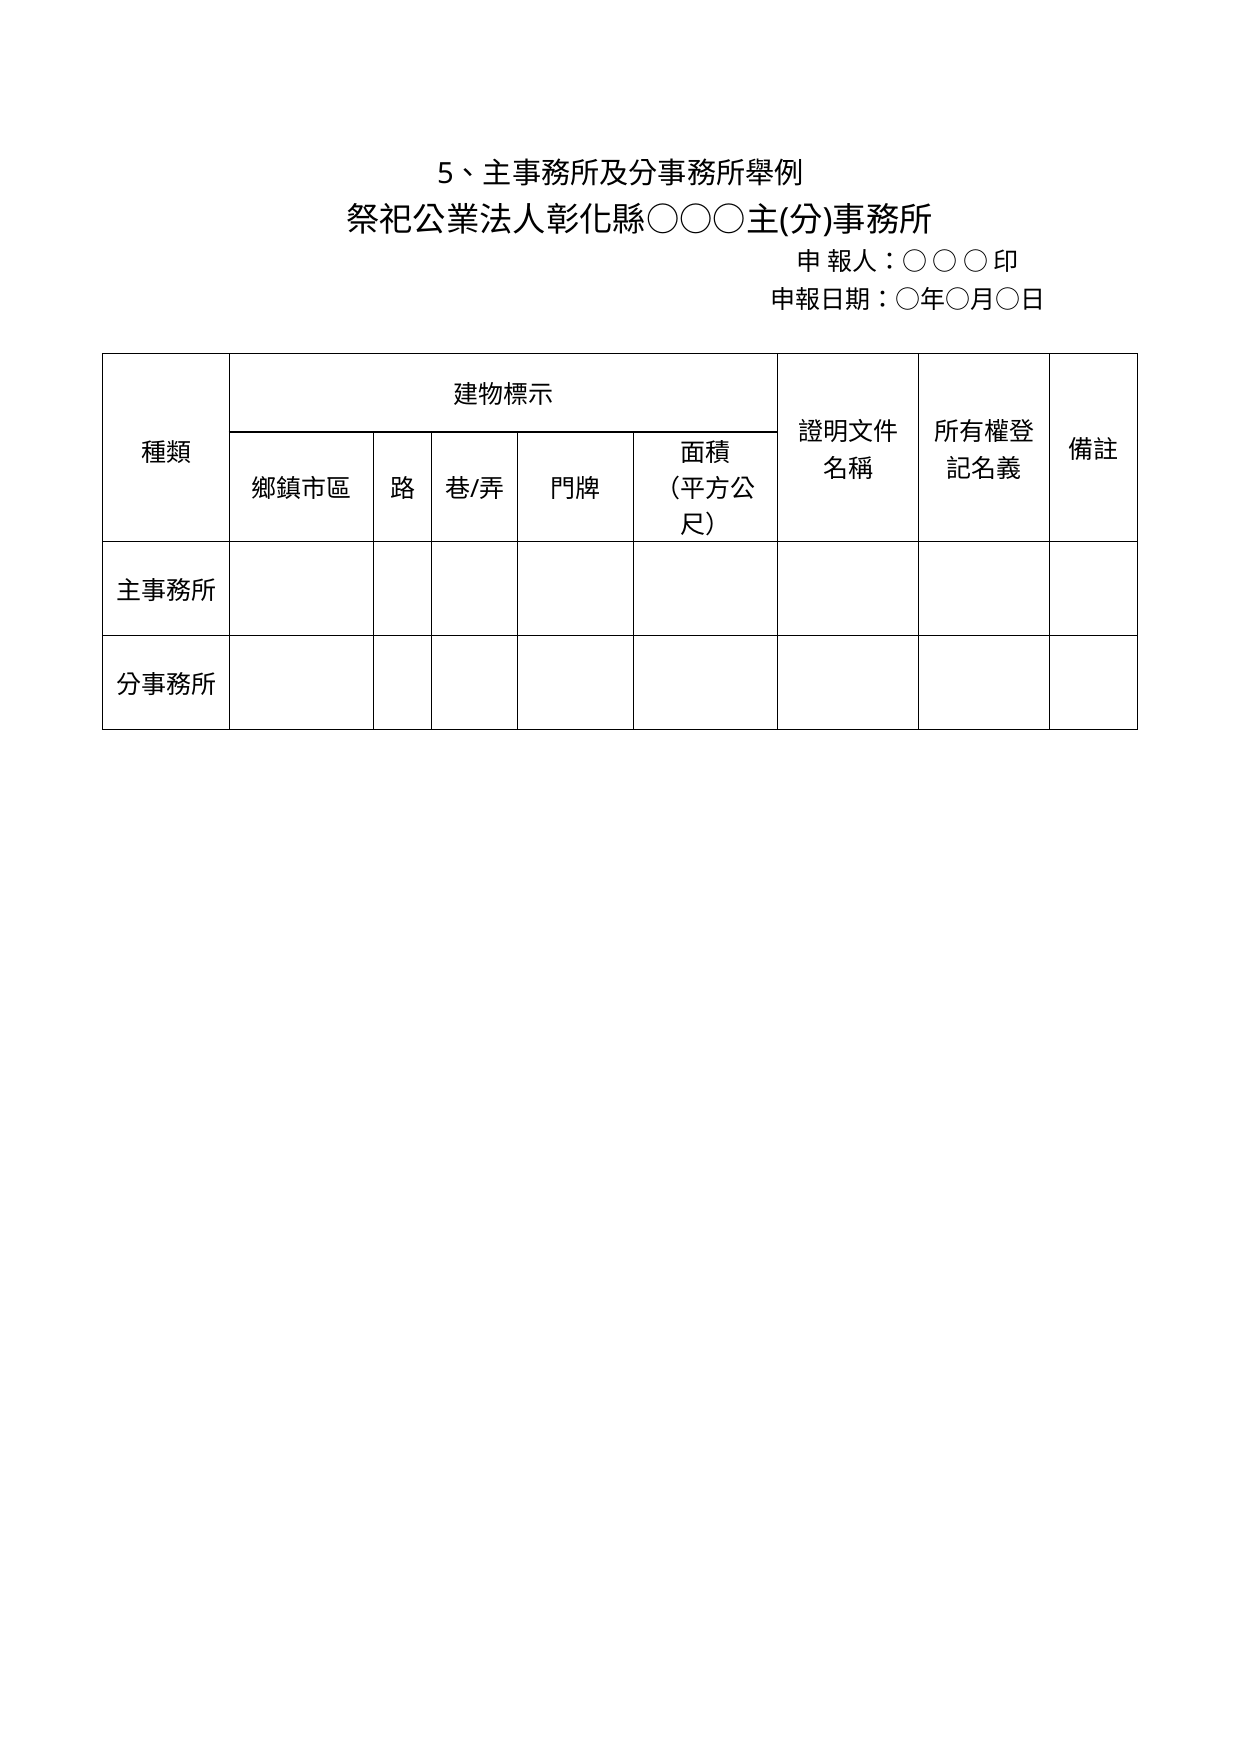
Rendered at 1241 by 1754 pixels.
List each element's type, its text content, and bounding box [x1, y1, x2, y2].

table_cell [919, 636, 1049, 729]
text 5、主事務所及分事務所舉例 [187, 150, 1053, 192]
table_header 種類 [103, 354, 229, 541]
text 申報日期：○年○月○日 [762, 278, 1053, 316]
table_header 建物標示 [230, 354, 777, 431]
table_cell [919, 542, 1049, 635]
table_cell [518, 636, 633, 729]
table_cell 主事務所 [103, 542, 229, 635]
table_cell [374, 636, 431, 729]
table_cell [1050, 542, 1137, 635]
table_cell [432, 636, 517, 729]
table_cell [778, 636, 918, 729]
text 申 報人：○ ○ ○ 印 [762, 241, 1053, 278]
table_cell [230, 542, 373, 635]
table_cell 路 [374, 433, 431, 541]
table_cell 巷/弄 [432, 433, 517, 541]
table_cell [432, 542, 517, 635]
table_cell [634, 542, 777, 635]
text 祭祀公業法人彰化縣○○○主(分)事務所 [226, 192, 1053, 241]
table_cell [230, 636, 373, 729]
table_cell [374, 542, 431, 635]
table_cell [778, 542, 918, 635]
table_cell 門牌 [518, 433, 633, 541]
table_cell [518, 542, 633, 635]
table_cell [634, 636, 777, 729]
table_cell 面積 （平方公尺） [634, 433, 777, 541]
table_header 備註 [1050, 354, 1137, 541]
table_header 所有權登記名義 [919, 354, 1049, 541]
table_cell 鄉鎮市區 [230, 433, 373, 541]
table_cell 分事務所 [103, 636, 229, 729]
table_cell [1050, 636, 1137, 729]
table_header 證明文件名稱 [778, 354, 918, 541]
